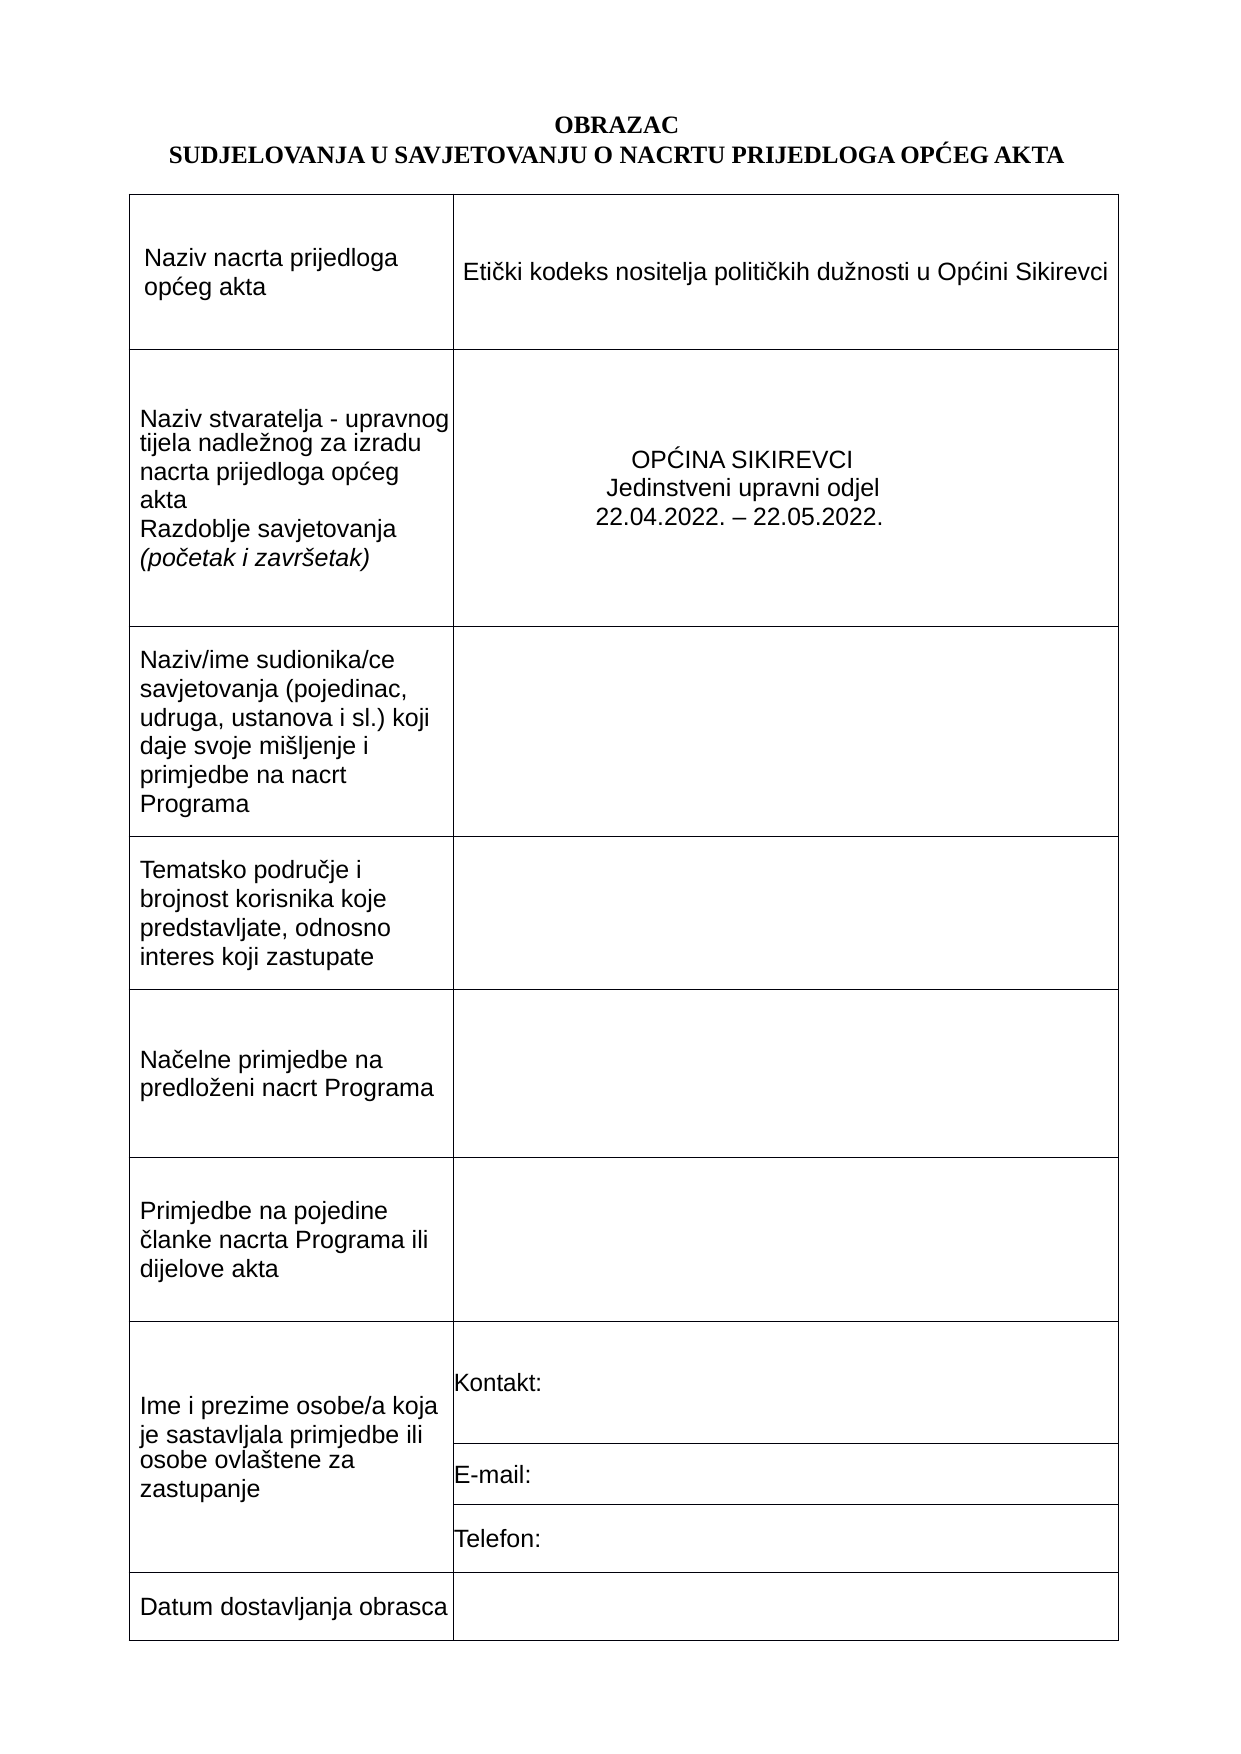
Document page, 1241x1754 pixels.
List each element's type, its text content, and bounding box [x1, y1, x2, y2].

table_cell Naziv/ime sudionika/ce savjetovanja (pojedinac, udruga, ustanova i sl.) koji daje svoje mišljenje i primjedbe na nacrt Programa [130, 627, 453, 836]
table_cell [454, 1573, 1118, 1640]
table_cell [454, 1158, 1118, 1321]
table_cell Ime i prezime osobe/a koja je sastavljala primjedbe ili osobe ovlaštene za zastupanje [130, 1322, 453, 1572]
table_cell OPĆINA SIKIREVCI Jedinstveni upravni odjel 22.04.2022. – 22.05.2022. [454, 350, 1118, 626]
table_cell Datum dostavljanja obrasca [130, 1573, 453, 1640]
table_cell Primjedbe na pojedine članke nacrta Programa ili dijelove akta [130, 1158, 453, 1321]
text SUDJELOVANJA U SAVJETOVANJU O NACRTU PRIJEDLOGA OPĆEG AKTA [129, 141, 1104, 169]
table_header Etički kodeks nositelja političkih dužnosti u Općini Sikirevci [454, 195, 1118, 349]
table_cell Tematsko područje i brojnost korisnika koje predstavljate, odnosno interes koji zastupate [130, 837, 453, 989]
table_cell [454, 837, 1118, 989]
table_cell Telefon: [454, 1505, 1118, 1572]
table_cell [454, 990, 1118, 1157]
table_cell [454, 627, 1118, 836]
table_cell Naziv stvaratelja - upravnog tijela nadležnog za izradu nacrta prijedloga općeg akta Razdoblje savjetovanja (početak i završetak) [130, 350, 453, 626]
table_header Naziv nacrta prijedloga općeg akta [130, 195, 453, 349]
text OBRAZAC [129, 110, 1104, 138]
table_cell Kontakt: [454, 1322, 1118, 1443]
table_cell E-mail: [454, 1444, 1118, 1504]
table_cell Načelne primjedbe na predloženi nacrt Programa [130, 990, 453, 1157]
